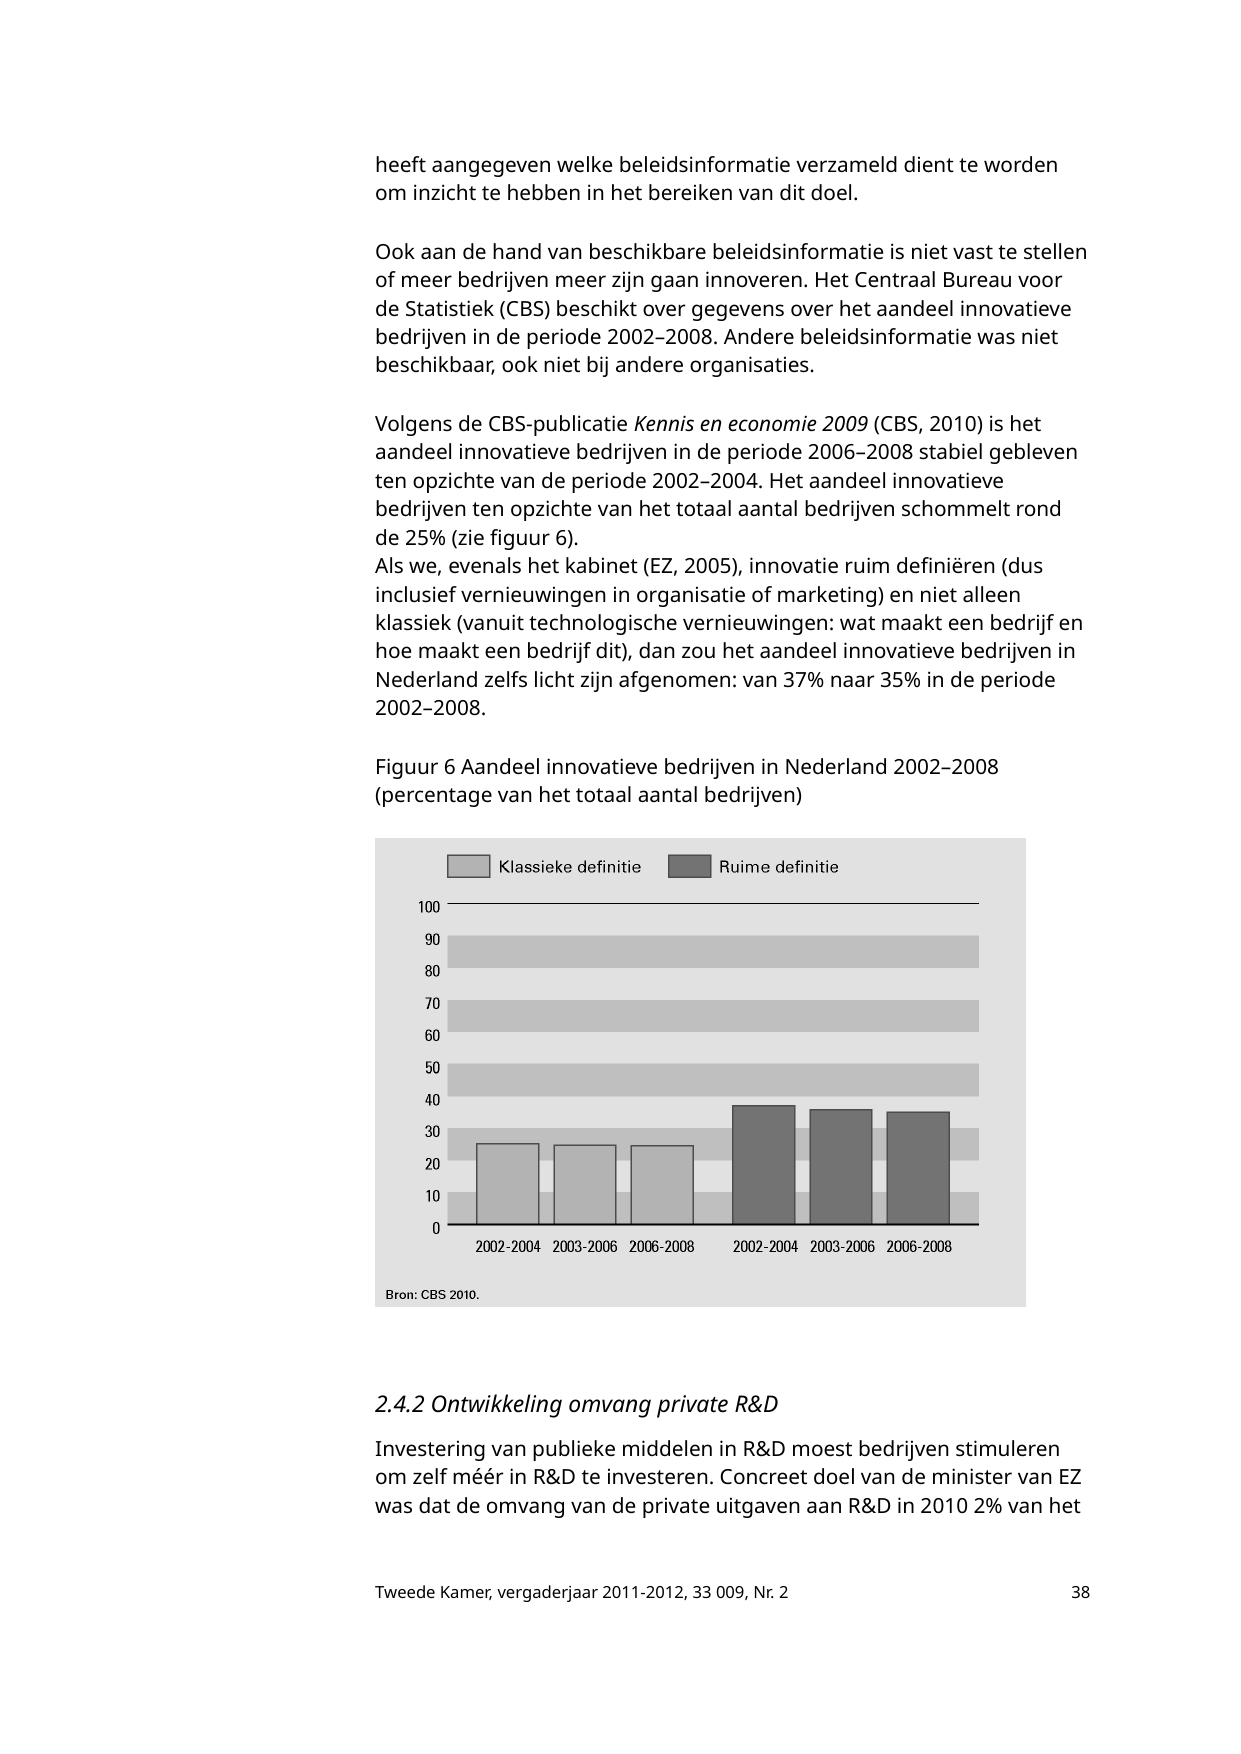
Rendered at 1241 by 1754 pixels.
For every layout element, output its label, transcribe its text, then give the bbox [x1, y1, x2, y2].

text heeft aangegeven welke beleidsinformatie verzameld dient te worden om inzicht te hebben in het bereiken van dit doel. [375, 150, 1090, 207]
text Volgens de CBS-publicatie Kennis en economie 2009 (CBS, 2010) is het aandeel innovatieve bedrijven in de periode 2006–2008 stabiel gebleven ten opzichte van de periode 2002–2004. Het aandeel innovatieve bedrijven ten opzichte van het totaal aantal bedrijven schommelt rond de 25% (zie figuur 6). [375, 409, 1090, 551]
text Als we, evenals het kabinet (EZ, 2005), innovatie ruim definiëren (dus inclusief vernieuwingen in organisatie of marketing) en niet alleen klassiek (vanuit technologische vernieuwingen: wat maakt een bedrijf en hoe maakt een bedrijf dit), dan zou het aandeel innovatieve bedrijven in Nederland zelfs licht zijn afgenomen: van 37% naar 35% in de periode 2002–2008. [375, 551, 1090, 722]
picture [375, 838, 1027, 1307]
subtitle 2.4.2 Ontwikkeling omvang private R&D [375, 1388, 1090, 1419]
text Investering van publieke middelen in R&D moest bedrijven stimuleren om zelf méér in R&D te investeren. Concreet doel van de minister van EZ was dat de omvang van de private uitgaven aan R&D in 2010 2% van het [375, 1434, 1090, 1519]
text Figuur 6 Aandeel innovatieve bedrijven in Nederland 2002–2008 (percentage van het totaal aantal bedrijven) [375, 752, 1090, 809]
text Ook aan de hand van beschikbare beleidsinformatie is niet vast te stellen of meer bedrijven meer zijn gaan innoveren. Het Centraal Bureau voor de Statistiek (CBS) beschikt over gegevens over het aandeel innovatieve bedrijven in de periode 2002–2008. Andere beleidsinformatie was niet beschikbaar, ook niet bij andere organisaties. [375, 237, 1090, 379]
